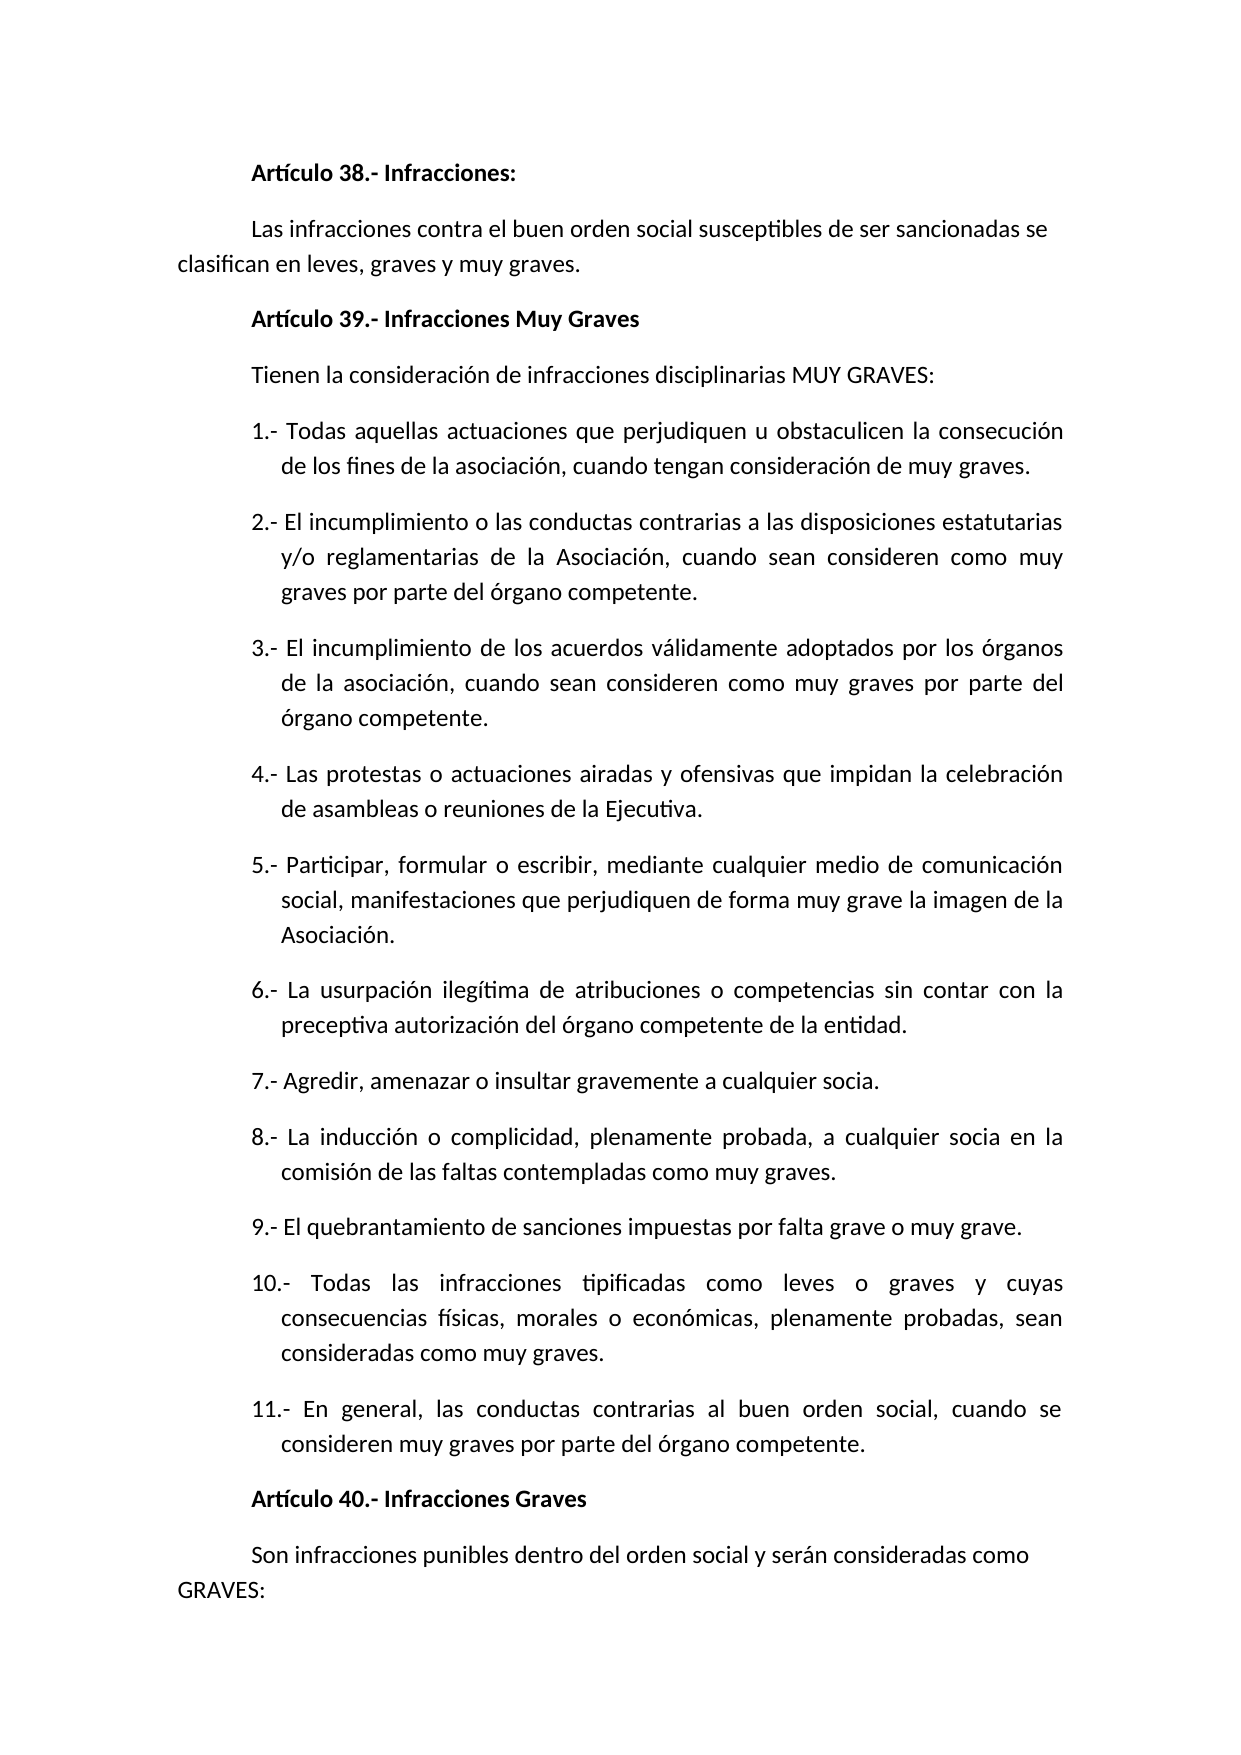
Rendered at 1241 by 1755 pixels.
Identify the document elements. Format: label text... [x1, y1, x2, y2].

subtitle Artículo 40.- Infracciones Graves [251, 1483, 1107, 1514]
subtitle Artículo 39.- Infracciones Muy Graves [251, 303, 1107, 334]
text 8.- La inducción o complicidad, plenamente probada, a cualquier socia en la comisión de las faltas contempladas como muy graves. [251, 1121, 1064, 1186]
text Tienen la consideración de infracciones disciplinarias MUY GRAVES: [251, 359, 1107, 390]
text Las infracciones contra el buen orden social susceptibles de ser sancionadas se clasifican en leves, graves y muy graves. [177, 213, 1107, 279]
text 10.- Todas las infracciones tipificadas como leves o graves y cuyas consecuencias físicas, morales o económicas, plenamente probadas, sean consideradas como muy graves. [251, 1267, 1064, 1367]
text 4.- Las protestas o actuaciones airadas y ofensivas que impidan la celebración de asambleas o reuniones de la Ejecutiva. [251, 758, 1064, 823]
text 2.- El incumplimiento o las conductas contrarias a las disposiciones estatutarias y/o reglamentarias de la Asociación, cuando sean consideren como muy graves por parte del órgano competente. [251, 506, 1064, 607]
text 3.- El incumplimiento de los acuerdos válidamente adoptados por los órganos de la asociación, cuando sean consideren como muy graves por parte del órgano competente. [251, 632, 1064, 733]
text Son infracciones punibles dentro del orden social y serán consideradas como GRAVES: [177, 1539, 1107, 1604]
text 1.- Todas aquellas actuaciones que perjudiquen u obstaculicen la consecución de los fines de la asociación, cuando tengan consideración de muy graves. [251, 415, 1064, 481]
text 6.- La usurpación ilegítima de atribuciones o competencias sin contar con la preceptiva autorización del órgano competente de la entidad. [251, 974, 1064, 1040]
subtitle Artículo 38.- Infracciones: [251, 157, 1107, 188]
text 9.- El quebrantamiento de sanciones impuestas por falta grave o muy grave. [251, 1211, 1107, 1241]
text 7.- Agredir, amenazar o insultar gravemente a cualquier socia. [251, 1065, 1107, 1095]
text 5.- Participar, formular o escribir, mediante cualquier medio de comunicación social, manifestaciones que perjudiquen de forma muy grave la imagen de la Asociación. [251, 849, 1064, 949]
text 11.- En general, las conductas contrarias al buen orden social, cuando se consideren muy graves por parte del órgano competente. [251, 1393, 1063, 1458]
